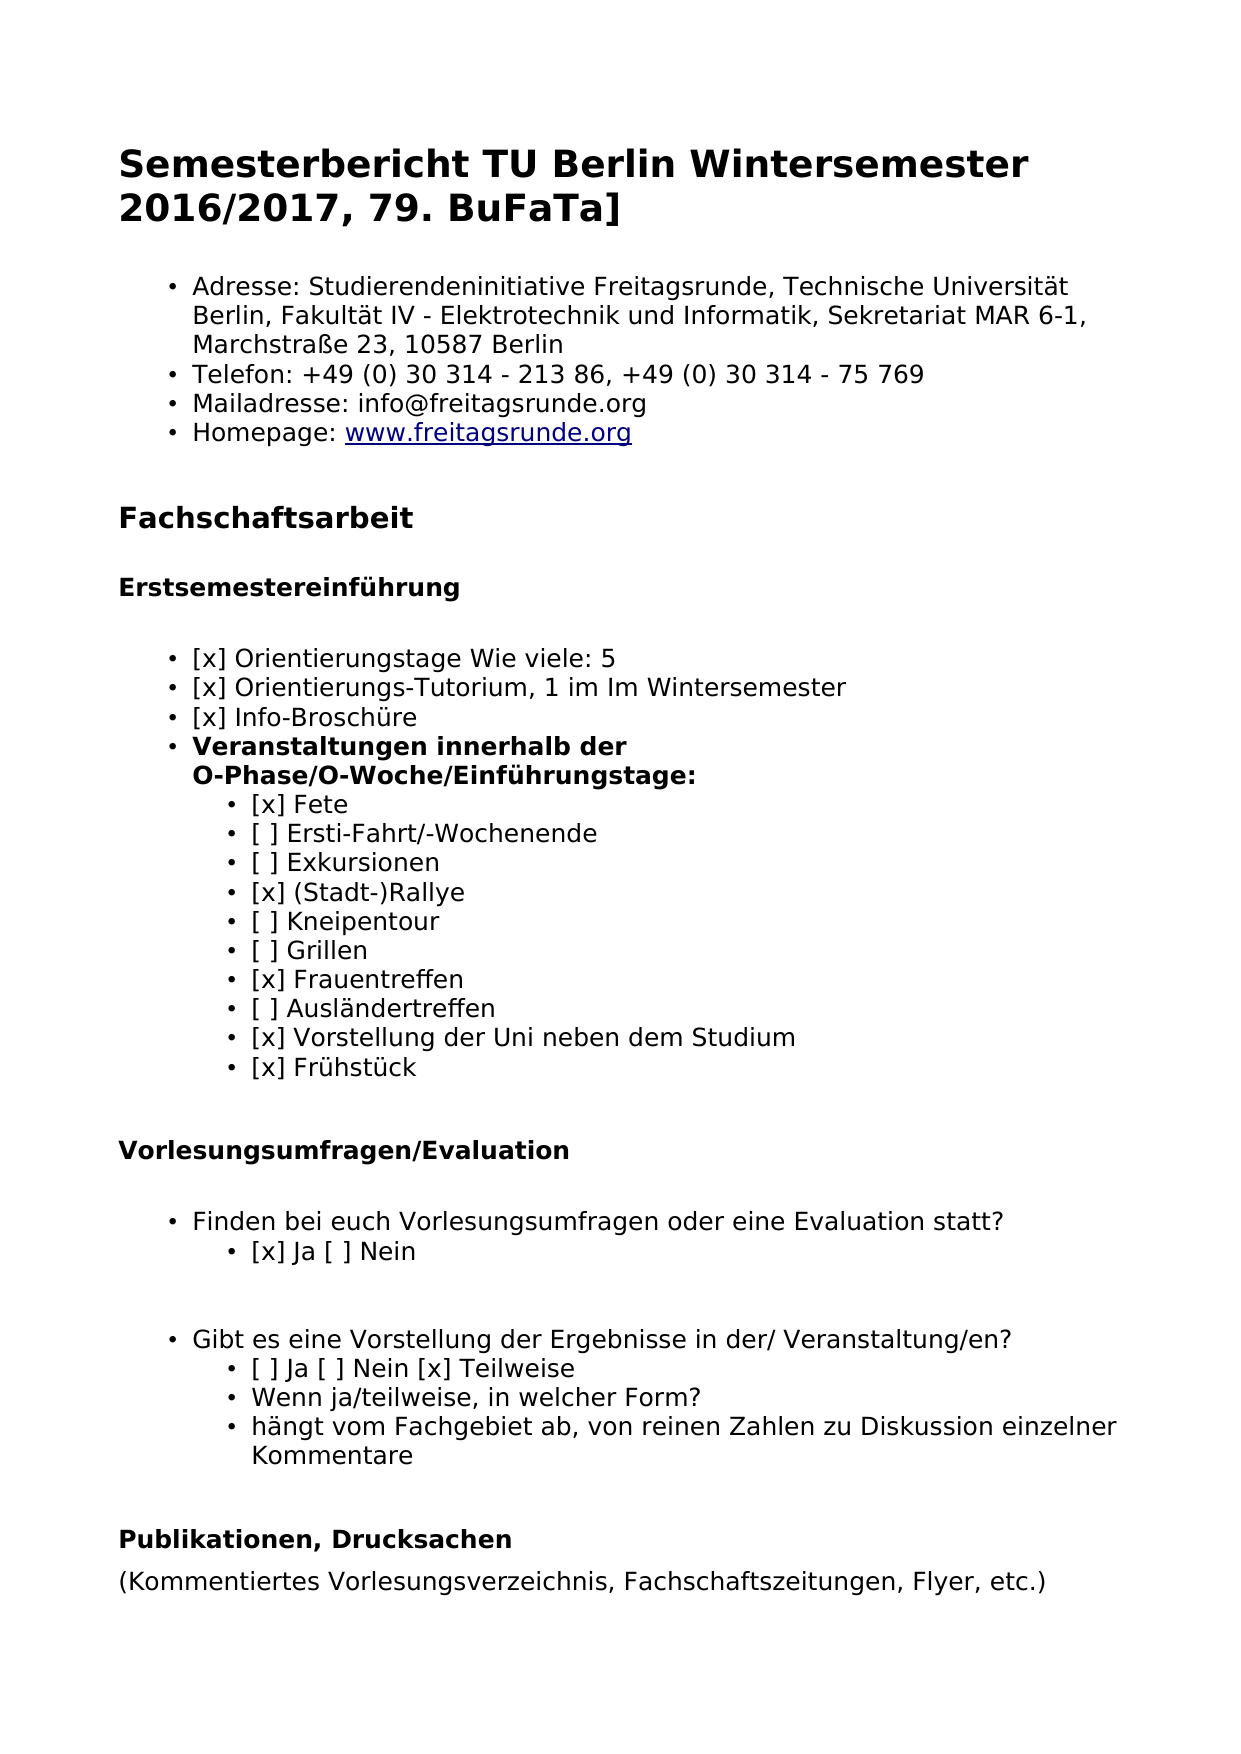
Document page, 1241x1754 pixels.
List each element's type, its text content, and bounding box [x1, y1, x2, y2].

list [x] Frauentreffen [236, 965, 1122, 994]
list Mailadresse: info@freitagsrunde.org [177, 389, 1122, 418]
list Adresse: Studierendeninitiative Freitagsrunde, Technische Universität Berlin, Fakultät IV - Elektrotechnik und Informatik, Sekretariat MAR 6-1, Marchstraße 23, 10587 Berlin [177, 272, 1122, 360]
list hängt vom Fachgebiet ab, von reinen Zahlen zu Diskussion einzelner Kommentare [236, 1412, 1122, 1471]
subtitle Publikationen, Drucksachen [118, 1525, 1122, 1554]
list [x] Orientierungs-Tutorium, 1 im Im Wintersemester [177, 674, 1122, 703]
list [ ] Ersti-Fahrt/-Wochenende [236, 819, 1122, 849]
list Homepage: www.freitagsrunde.org [177, 418, 1122, 447]
list [x] Info-Broschüre [177, 703, 1122, 732]
list Telefon: +49 (0) 30 314 - 213 86, +49 (0) 30 314 - 75 769 [177, 360, 1122, 389]
list [ ] Ausländertreffen [236, 994, 1122, 1024]
subtitle Erstsemestereinführung [118, 573, 1122, 602]
list [x] Ja [ ] Nein [236, 1237, 1122, 1266]
list [ ] Kneipentour [236, 907, 1122, 936]
list [x] Vorstellung der Uni neben dem Studium [236, 1024, 1122, 1053]
subtitle Fachschaftsarbeit [118, 502, 1122, 536]
list [x] Orientierungstage Wie viele: 5 [177, 644, 1122, 674]
list [x] (Stadt-)Rallye [236, 878, 1122, 907]
list Wenn ja/teilweise, in welcher Form? [236, 1383, 1122, 1412]
list [x] Frühstück [236, 1053, 1122, 1082]
list [ ] Exkursionen [236, 849, 1122, 878]
list [x] Fete [236, 790, 1122, 819]
list [ ] Ja [ ] Nein [x] Teilweise [236, 1354, 1122, 1383]
list Veranstaltungen innerhalb der O-Phase/O-Woche/Einführungstage: [177, 732, 1122, 790]
subtitle Semesterbericht TU Berlin Wintersemester 2016/2017, 79. BuFaTa] [118, 143, 1122, 230]
list [ ] Grillen [236, 936, 1122, 965]
text (Kommentiertes Vorlesungsverzeichnis, Fachschaftszeitungen, Flyer, etc.) [118, 1567, 1122, 1596]
subtitle Vorlesungsumfragen/Evaluation [118, 1136, 1122, 1166]
list Gibt es eine Vorstellung der Ergebnisse in der/ Veranstaltung/en? [177, 1325, 1122, 1354]
list Finden bei euch Vorlesungsumfragen oder eine Evaluation statt? [177, 1208, 1122, 1237]
